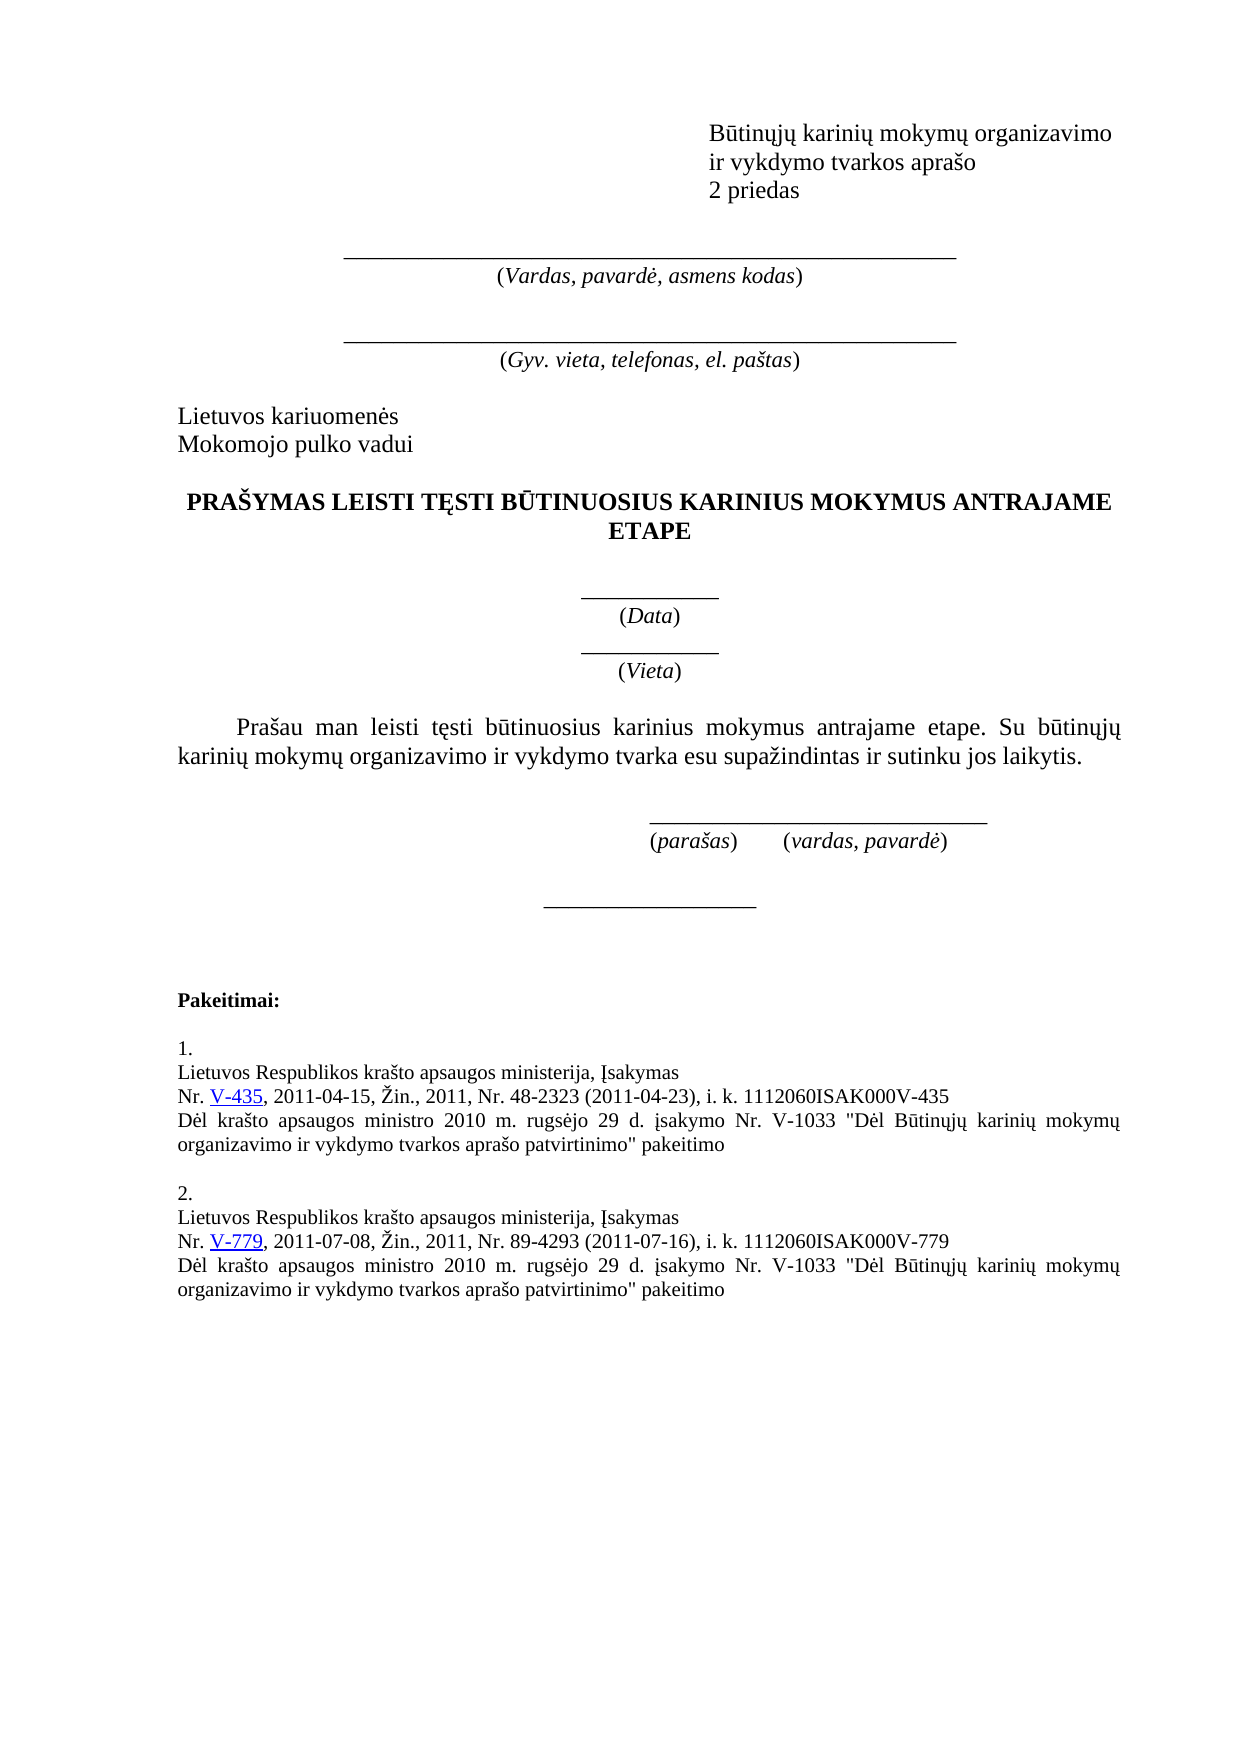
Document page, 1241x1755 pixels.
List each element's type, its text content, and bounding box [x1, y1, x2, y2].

text (Vieta) [177, 657, 1122, 683]
text ___________ [177, 628, 1122, 657]
text Mokomojo pulko vadui [177, 429, 1122, 458]
text Dėl krašto apsaugos ministro 2010 m. rugsėjo 29 d. įsakymo Nr. V-1033 "Dėl Būtinųjų karinių mokymų organizavimo ir vykdymo tvarkos aprašo patvirtinimo" pakeitimo [177, 1253, 1122, 1301]
text Nr. V-435, 2011-04-15, Žin., 2011, Nr. 48-2323 (2011-04-23), i. k. 1112060ISAK000V-435 [177, 1084, 1122, 1108]
text (parašas) (vardas, pavardė) [649, 827, 1122, 854]
text Lietuvos Respublikos krašto apsaugos ministerija, Įsakymas [177, 1060, 1122, 1084]
text Būtinųjų karinių mokymų organizavimo [709, 118, 1122, 147]
text 2 priedas [177, 176, 1122, 204]
text PRAŠYMAS LEISTI TĘSTI BŪTINUOSIUS KARINIUS MOKYMUS ANTRAJAME ETAPE [177, 487, 1122, 544]
text (Vardas, pavardė, asmens kodas) [177, 262, 1122, 288]
text Pakeitimai: [177, 988, 1122, 1012]
text Prašau man leisti tęsti būtinuosius karinius mokymus antrajame etape. Su būtinųjų karinių mokymų organizavimo ir vykdymo tvarka esu supažindintas ir sutinku jos laikytis. [177, 712, 1122, 770]
text _________________________________________________ [177, 317, 1122, 346]
text (Gyv. vieta, telefonas, el. paštas) [177, 346, 1122, 372]
text ___________________________ [649, 798, 1122, 827]
text ir vykdymo tvarkos aprašo [177, 147, 1122, 176]
text Nr. V-779, 2011-07-08, Žin., 2011, Nr. 89-4293 (2011-07-16), i. k. 1112060ISAK000V-779 [177, 1229, 1122, 1253]
text 1. [177, 1036, 1122, 1060]
text _________________ [177, 882, 1122, 911]
text (Data) [177, 602, 1122, 628]
text 2. [177, 1181, 1122, 1204]
text Lietuvos Respublikos krašto apsaugos ministerija, Įsakymas [177, 1204, 1122, 1229]
text ___________ [177, 573, 1122, 602]
text Lietuvos kariuomenės [177, 401, 1122, 429]
text Dėl krašto apsaugos ministro 2010 m. rugsėjo 29 d. įsakymo Nr. V-1033 "Dėl Būtinųjų karinių mokymų organizavimo ir vykdymo tvarkos aprašo patvirtinimo" pakeitimo [177, 1108, 1122, 1156]
text _________________________________________________ [177, 233, 1122, 262]
